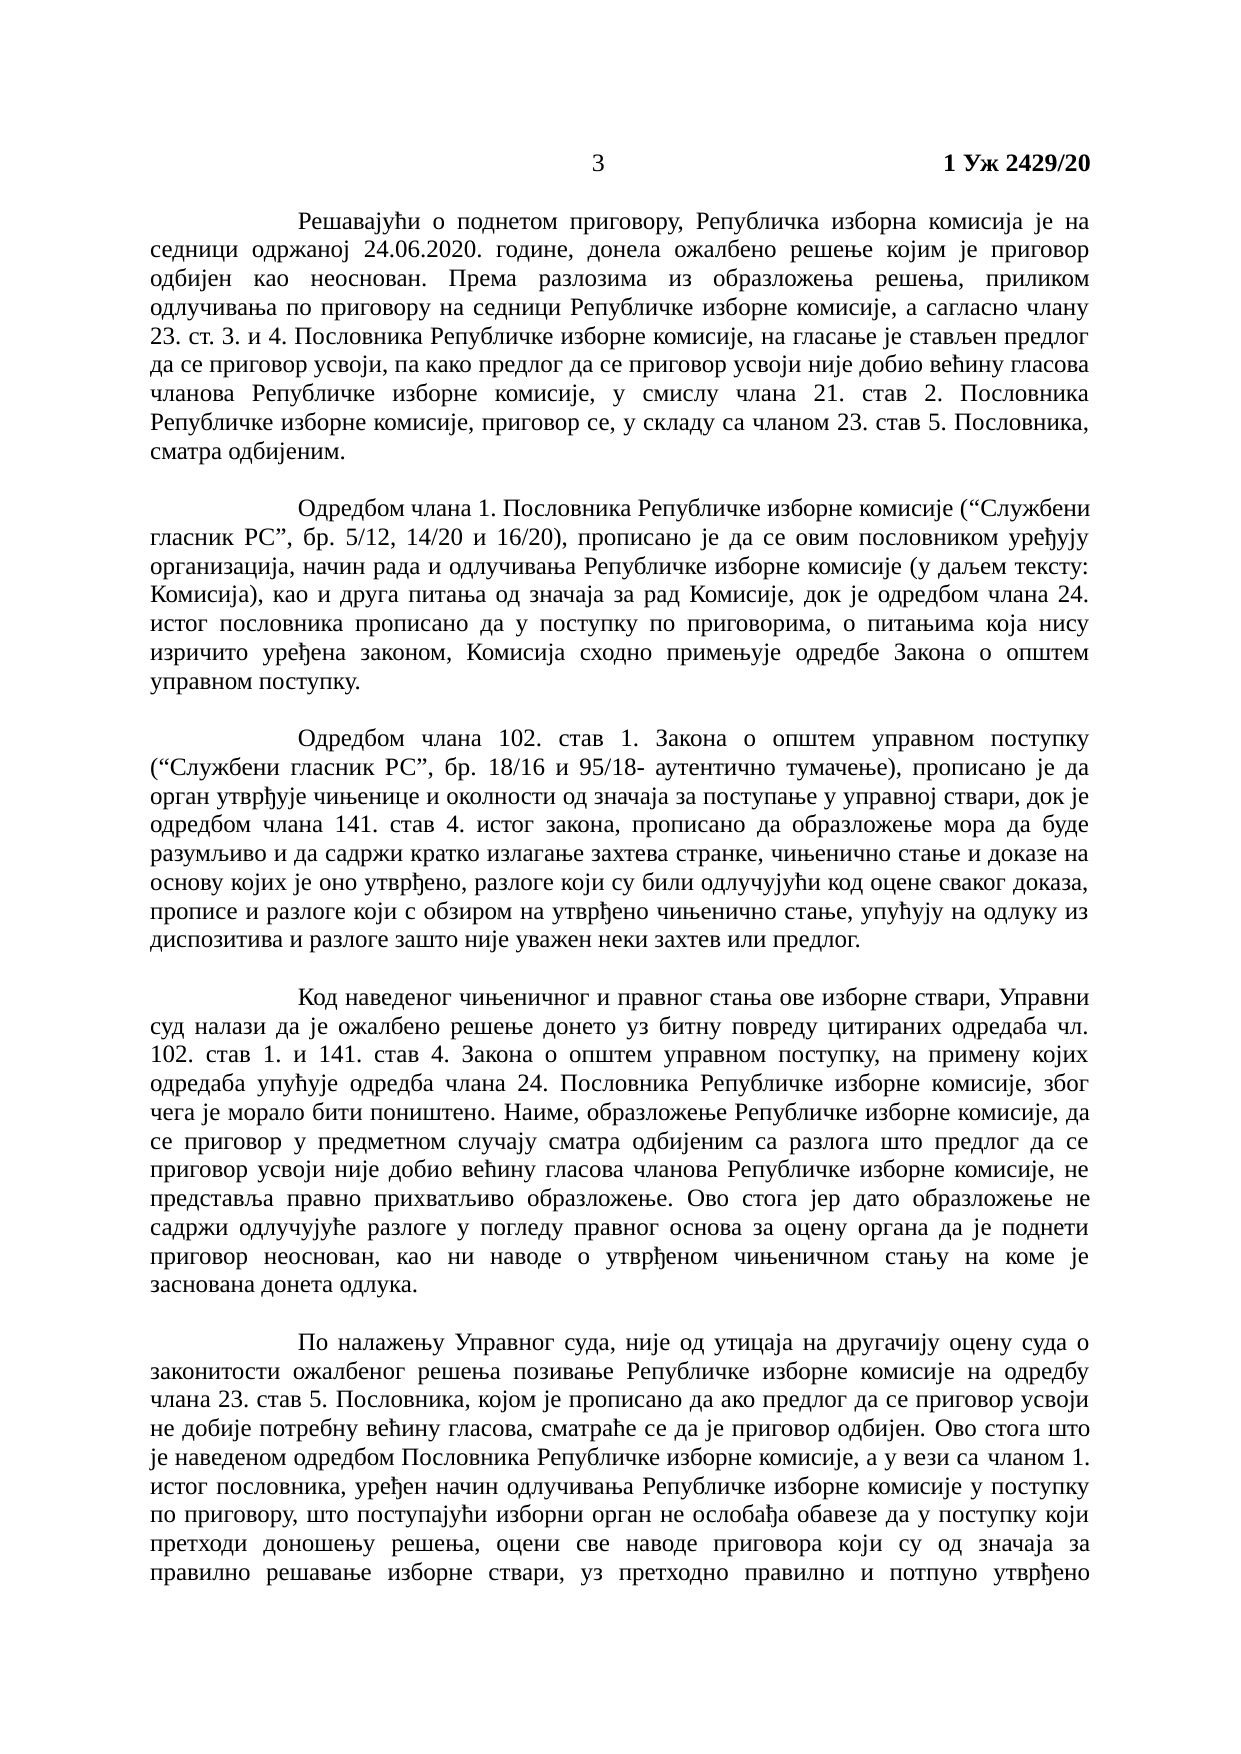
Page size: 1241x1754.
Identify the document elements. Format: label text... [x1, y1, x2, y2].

text Одредбом члана 1. Пословника Републичке изборне комисије (“Службени гласник РС”, бр. 5/12, 14/20 и 16/20), прописано је да се овим пословником уређују организација, начин рада и одлучивања Републичке изборне комисије (у даљем тексту: Комисија), као и друга питања од значаја за рад Комисије, док је одредбом члана 24. истог пословника прописано да у поступку по приговорима, о питањима која нису изричито уређена законом, Комисија сходно примењује одредбе Закона о општем управном поступку. [150, 493, 1090, 694]
text Решавајући о поднетом приговору, Републичка изборна комисија је на седници одржаној 24.06.2020. године, донела ожалбено решење којим је приговор одбијен као неоснован. Према разлозима из образложења решења, приликом одлучивања по приговору на седници Републичке изборне комисије, а сагласно члану 23. ст. 3. и 4. Пословника Републичке изборне комисије, на гласање је стављен предлог да се приговор усвоји, па како предлог да се приговор усвоји није добио већину гласова чланова Републичке изборне комисије, у смислу члана 21. став 2. Пословника Републичке изборне комисије, приговор се, у складу са чланом 23. став 5. Пословника, сматра одбијеним. [150, 206, 1090, 464]
text Одредбом члана 102. став 1. Закона о општем управном поступку (“Службени гласник РС”, бр. 18/16 и 95/18- аутентично тумачење), прописано је да орган утврђује чињенице и околности од значаја за поступање у управној ствари, док је одредбом члана 141. став 4. истог закона, прописано да образложење мора да буде разумљиво и да садржи кратко излагање захтева странке, чињенично стање и доказе на основу којих је оно утврђено, разлоге који су били одлучујући код оцене сваког доказа, прописе и разлоге који с обзиром на утврђено чињенично стање, упућују на одлуку из диспозитива и разлоге зашто није уважен неки захтев или предлог. [150, 723, 1090, 953]
text Код наведеног чињеничног и правног стања ове изборне ствари, Управни суд налази да је ожалбено решење донето уз битну повреду цитираних одредаба чл. 102. став 1. и 141. став 4. Закона о општем управном поступку, на примену којих одредаба упућује одредба члана 24. Пословника Републичке изборне комисије, због чега је морало бити поништено. Наиме, образложење Републичке изборне комисије, да се приговор у предметном случају сматра одбијеним са разлога што предлог да се приговор усвоји није добио већину гласова чланова Републичке изборне комисије, не представља правно прихватљиво образложење. Ово стога јер дато образложење не садржи одлучујуће разлоге у погледу правног основа за оцену органа да је поднети приговор неоснован, као ни наводе о утврђеном чињеничном стању на коме је заснована донета одлука. [150, 982, 1090, 1298]
text По налажењу Управног суда, није од утицаја на другачију оцену суда о законитости ожалбеног решења позивање Републичке изборне комисије на одредбу члана 23. став 5. Пословника, којом је прописано да ако предлог да се приговор усвоји не добије потребну већину гласова, сматраће се да је приговор одбијен. Ово стога што је наведеном одредбом Пословника Републичке изборне комисије, а у вези са чланом 1. истог пословника, уређен начин одлучивања Републичке изборне комисије у поступку по приговору, што поступајући изборни орган не ослобађа обавезе да у поступку који претходи доношењу решења, оцени све наводе приговора који су од значаја за правилно решавање изборне ствари, уз претходно правилно и потпуно утврђено [150, 1327, 1090, 1586]
